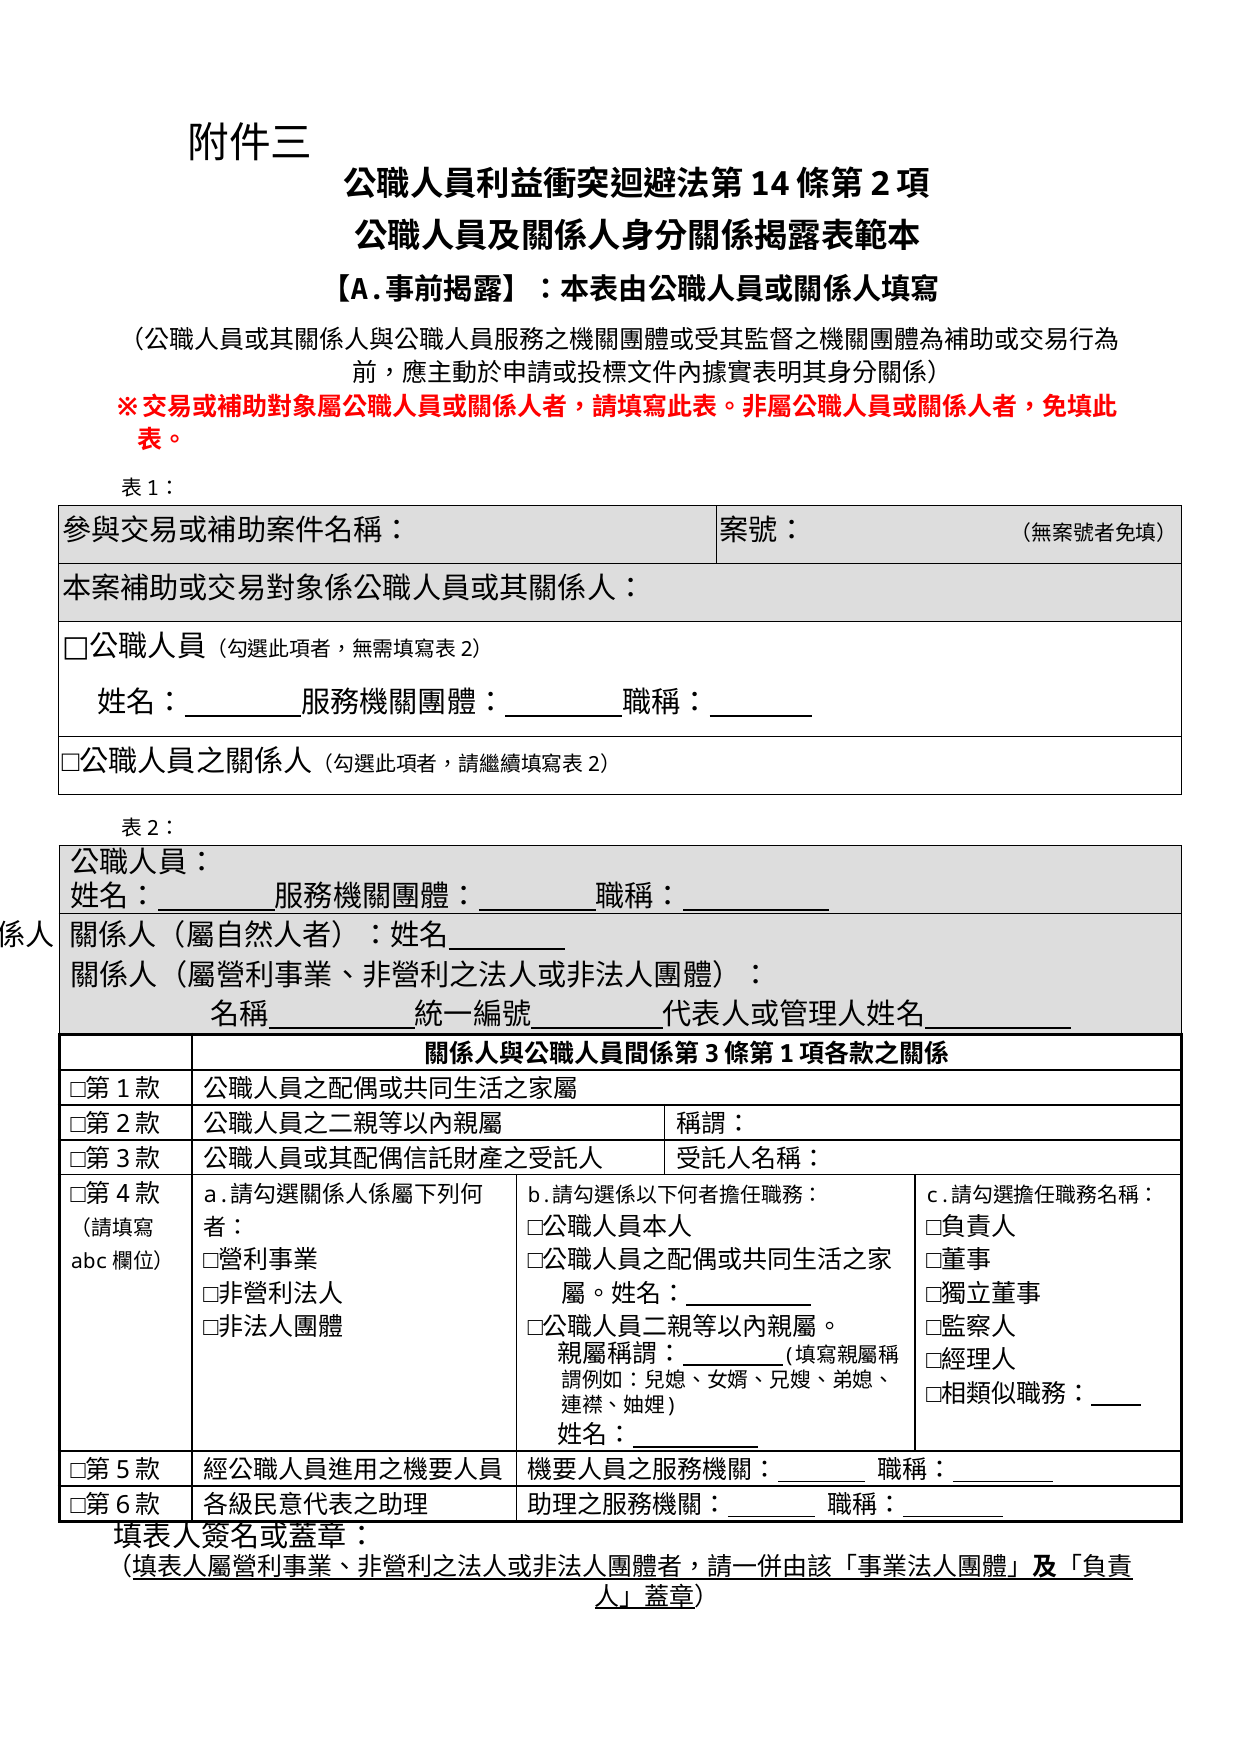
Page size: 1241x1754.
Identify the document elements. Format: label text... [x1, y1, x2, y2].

text 附件三 [187, 124, 1053, 166]
text 【A.事前揭露】：本表由公職人員或關係人填寫 [84, 270, 1177, 307]
table_cell □第3款 [61, 1141, 191, 1174]
table_header 案號： （無案號者免填） [717, 506, 1181, 563]
table_cell 公職人員之二親等以內親屬 [193, 1106, 664, 1139]
table_cell 本案補助或交易對象係公職人員或其關係人： [59, 564, 1181, 621]
table_cell c.請勾選擔任職務名稱： □負責人 □董事 □獨立董事 □監察人 □經理人 □相類似職務： [916, 1175, 1180, 1450]
table_cell 機要人員之服務機關： 職稱： [517, 1452, 1180, 1485]
table_cell 各級民意代表之助理 [193, 1487, 516, 1520]
table_cell □第5款 [61, 1452, 191, 1485]
text 公職人員利益衝突迴避法第14條第2項 [82, 166, 1191, 203]
table_cell 公職人員或其配偶信託財產之受託人 [193, 1141, 664, 1174]
table_header 參與交易或補助案件名稱： [59, 506, 716, 563]
table_cell □公職人員之關係人（勾選此項者，請繼續填寫表2） [59, 737, 1181, 794]
text 表2： [84, 795, 1053, 845]
table_cell □公職人員（勾選此項者，無需填寫表2） 姓名： 服務機關團體： 職稱： [59, 622, 1181, 736]
text 填表人簽名或蓋章： [113, 1523, 1053, 1552]
table_cell 助理之服務機關： 職稱： [517, 1487, 1180, 1520]
table_cell [61, 1036, 191, 1069]
text 表1： [84, 455, 1053, 505]
table_cell b.請勾選係以下何者擔任職務： □公職人員本人 □公職人員之配偶或共同生活之家屬。姓名： □公職人員二親等以內親屬。 親屬稱謂： (填寫親屬稱謂例如：兒媳、女婿、兄嫂、弟媳、連襟、妯娌) 姓名： [517, 1175, 914, 1450]
table_cell □第4款 （請填寫abc欄位） [61, 1175, 191, 1450]
table_cell 關係人 關係人（屬自然人者）：姓名 關係人（屬營利事業、非營利之法人或非法人團體）： 名稱 統一編號 代表人或管理人姓名 [60, 914, 1181, 1033]
table_cell □第2款 [61, 1106, 191, 1139]
table_cell 受託人名稱： [665, 1141, 1180, 1174]
table_cell 經公職人員進用之機要人員 [193, 1452, 516, 1485]
table_cell 關係人與公職人員間係第3條第1項各款之關係 [193, 1036, 1180, 1069]
table_cell □第6款 [61, 1487, 191, 1520]
table_cell 稱謂： [665, 1106, 1180, 1139]
text ※交易或補助對象屬公職人員或關係人者，請填寫此表。非屬公職人員或關係人者，免填此表。 [112, 388, 1127, 455]
text 公職人員及關係人身分關係揭露表範本 [84, 218, 1191, 255]
text （公職人員或其關係人與公職人員服務之機關團體或受其監督之機關團體為補助或交易行為前，應主動於申請或投標文件內據實表明其身分關係） [112, 322, 1127, 388]
table_header 公職人員： 姓名： 服務機關團體： 職稱： [60, 846, 1181, 913]
table_cell a.請勾選關係人係屬下列何者： □營利事業 □非營利法人 □非法人團體 [193, 1175, 516, 1450]
table_cell □第1款 [61, 1071, 191, 1104]
text （填表人屬營利事業、非營利之法人或非法人團體者，請一併由該「事業法人團體」及「負責人」蓋章） [99, 1552, 1142, 1611]
table_cell 公職人員之配偶或共同生活之家屬 [193, 1071, 1180, 1104]
